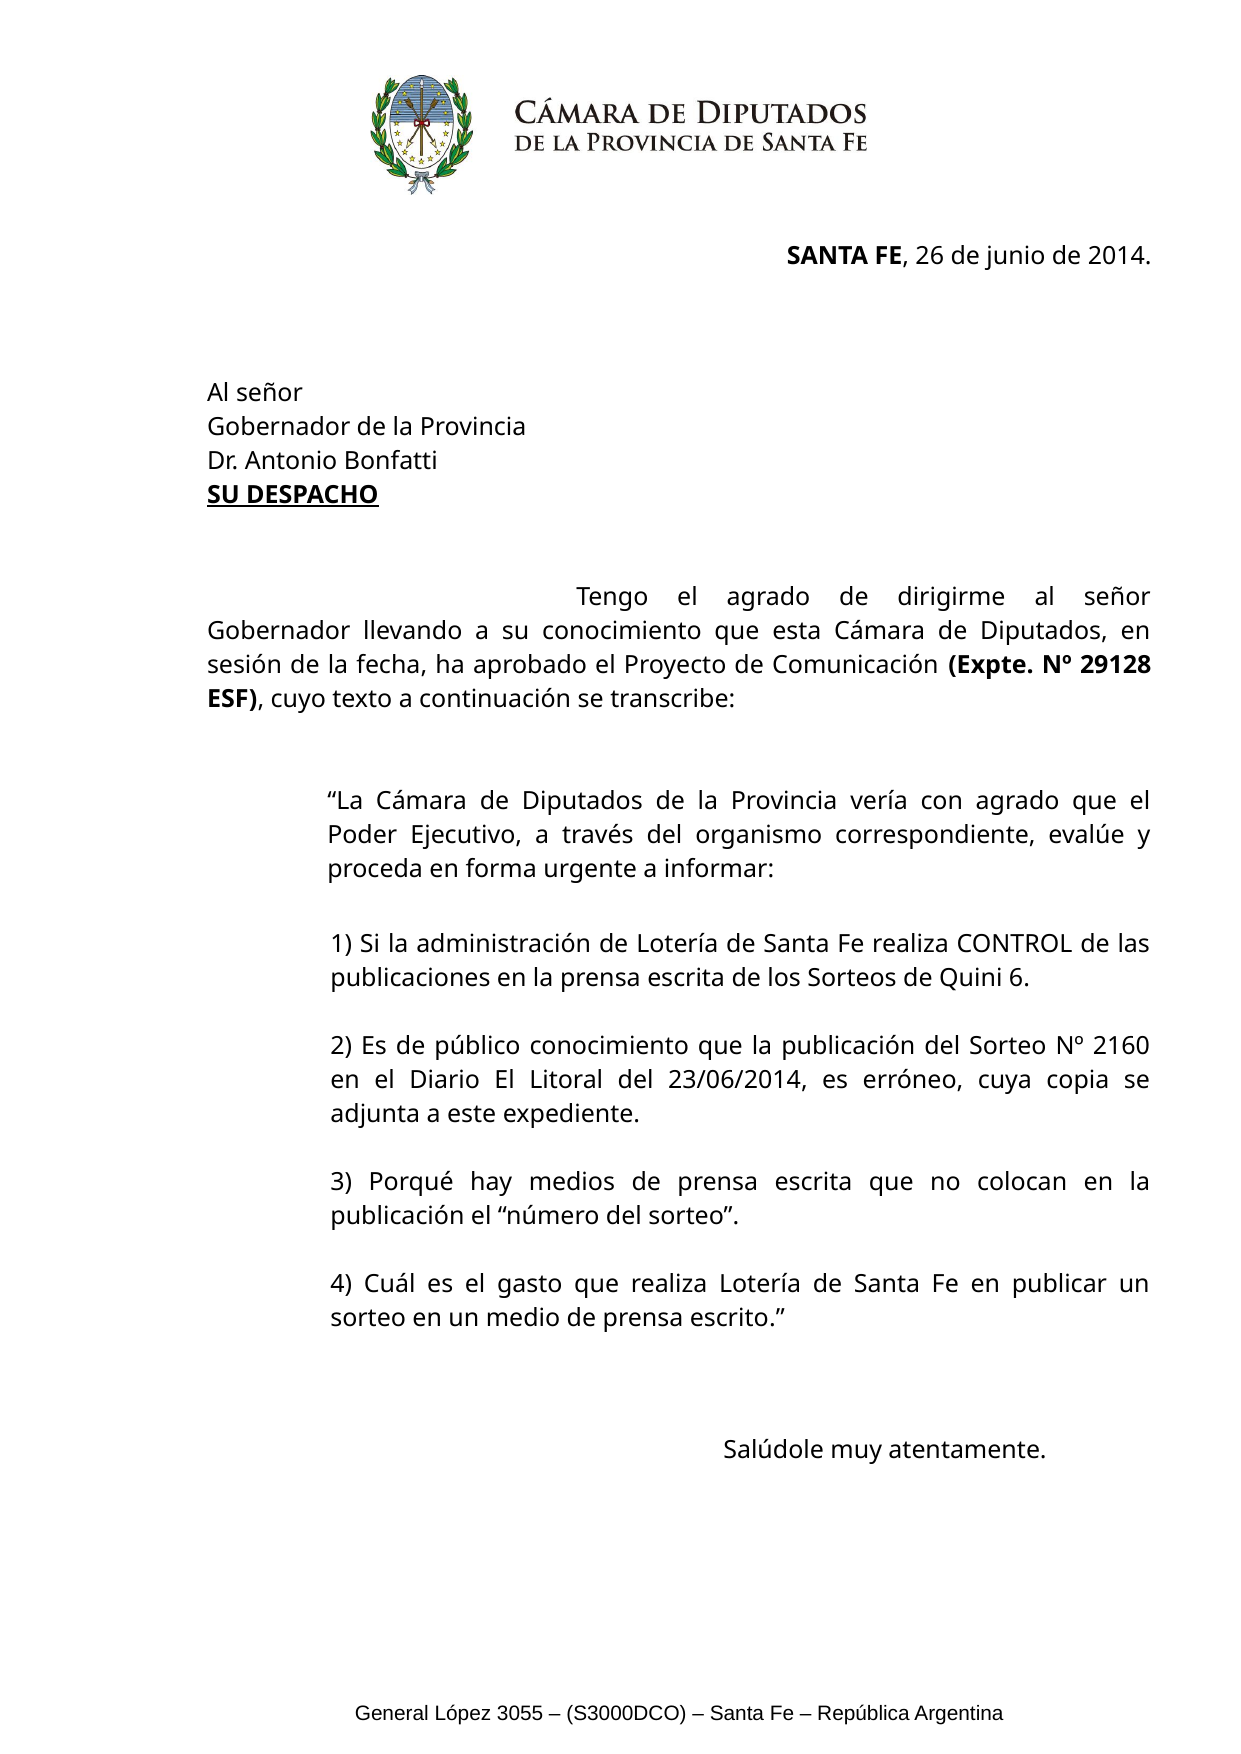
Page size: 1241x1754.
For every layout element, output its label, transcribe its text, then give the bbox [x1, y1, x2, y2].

text SU DESPACHO [207, 476, 1152, 511]
text Tengo el agrado de dirigirme al señor Gobernador llevando a su conocimiento que esta Cámara de Diputados, en sesión de la fecha, ha aprobado el Proyecto de Comunicación (Expte. Nº 29128 ESF), cuyo texto a continuación se transcribe: [207, 579, 1152, 715]
text Salúdole muy atentamente. [649, 1432, 1152, 1466]
text “La Cámara de Diputados de la Provincia vería con agrado que el Poder Ejecutivo, a través del organismo correspondiente, evalúe y proceda en forma urgente a informar: [327, 783, 1152, 885]
picture [370, 75, 867, 199]
text Dr. Antonio Bonfatti [207, 442, 1152, 476]
text Al señor [207, 374, 1152, 408]
text 2) Es de público conocimiento que la publicación del Sorteo Nº 2160 en el Diario El Litoral del 23/06/2014, es erróneo, cuya copia se adjunta a este expediente. [330, 1027, 1152, 1129]
text 1) Si la administración de Lotería de Santa Fe realiza CONTROL de las publicaciones en la prensa escrita de los Sorteos de Quini 6. [330, 925, 1152, 993]
text 3) Porqué hay medios de prensa escrita que no colocan en la publicación el “número del sorteo”. [330, 1164, 1152, 1232]
text Gobernador de la Provincia [207, 408, 1152, 442]
text SANTA FE, 26 de junio de 2014. [207, 238, 1152, 272]
text 4) Cuál es el gasto que realiza Lotería de Santa Fe en publicar un sorteo en un medio de prensa escrito.” [330, 1266, 1152, 1334]
